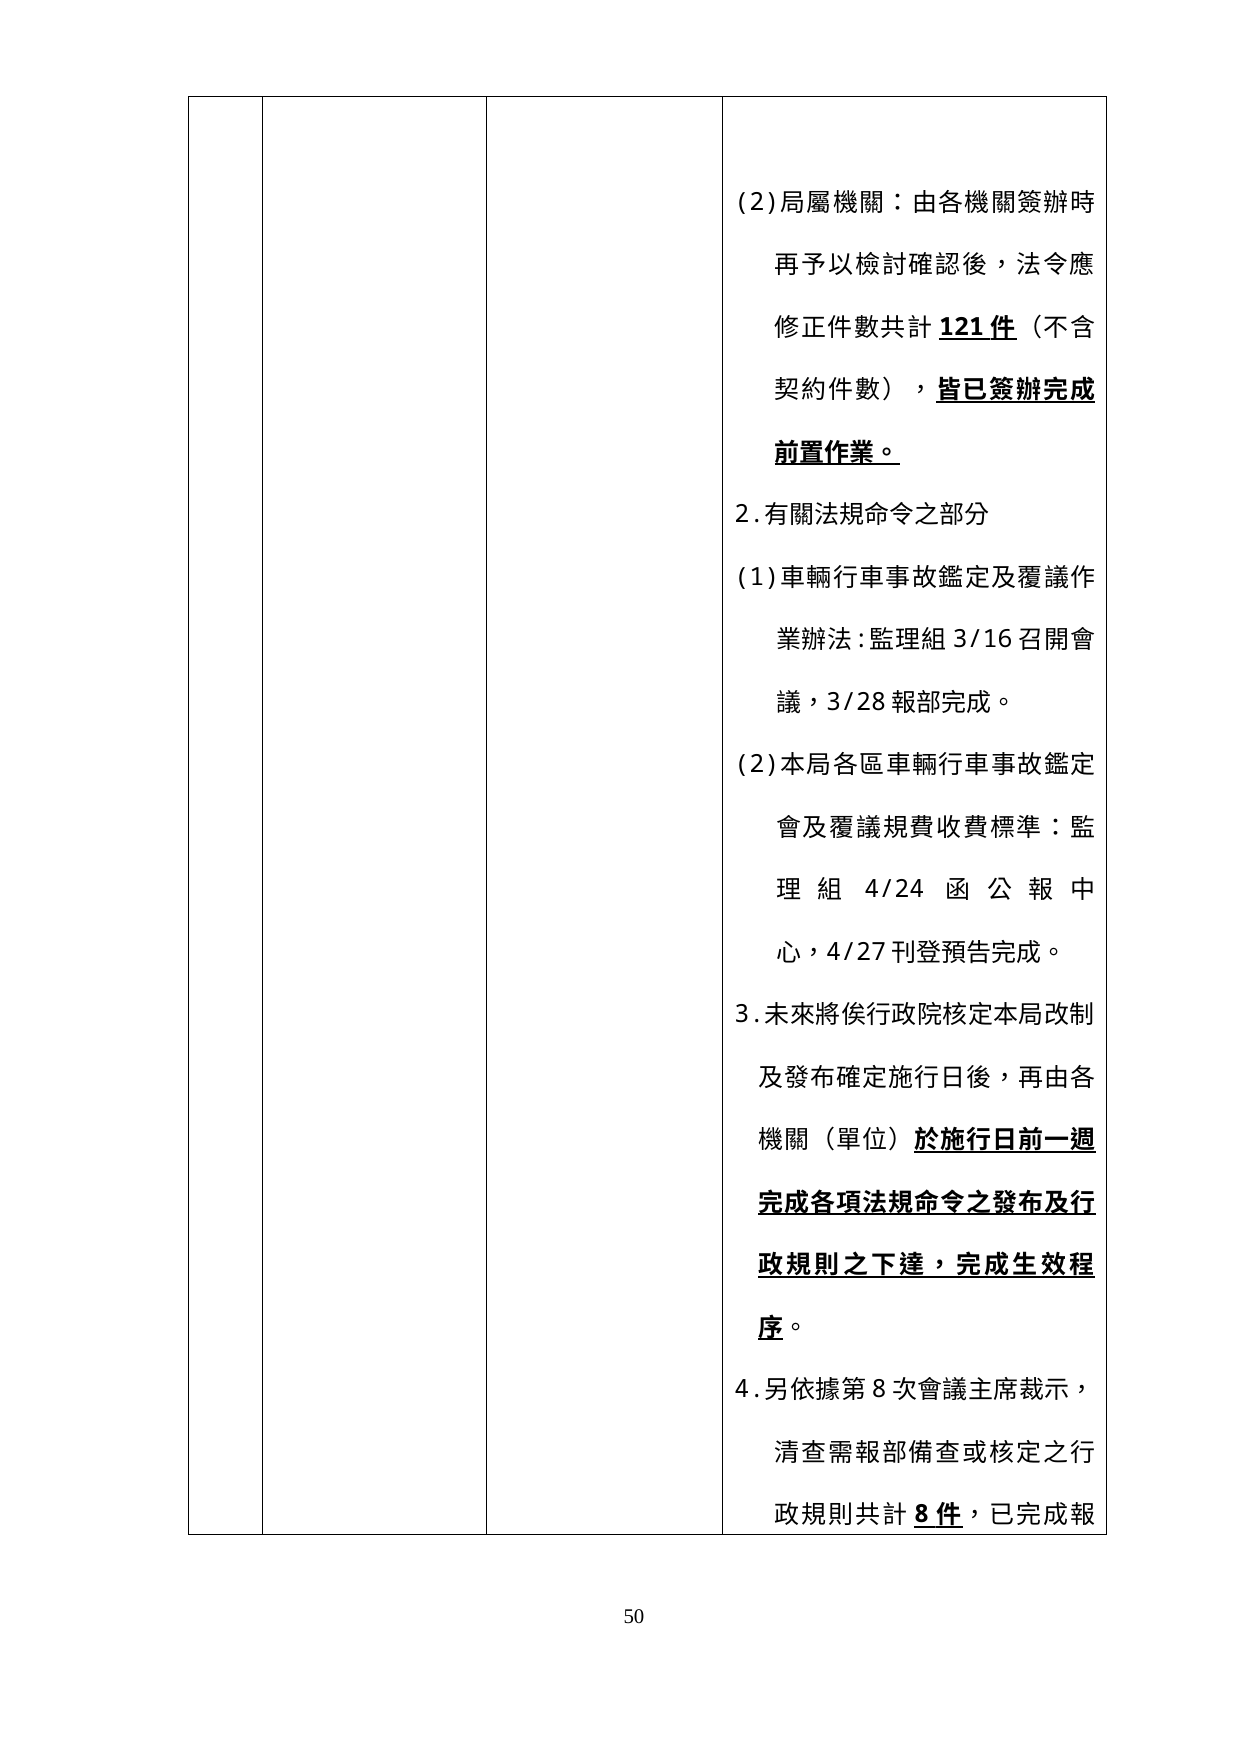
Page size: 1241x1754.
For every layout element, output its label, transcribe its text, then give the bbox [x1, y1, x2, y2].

table_cell [189, 97, 262, 1534]
table_cell [487, 97, 722, 1534]
table_cell [263, 97, 486, 1534]
table_cell (2)局屬機關：由各機關簽辦時再予以檢討確認後，法令應修正件數共計121件（不含契約件數），皆已簽辦完成前置作業。 2.有關法規命令之部分 (1)車輛行車事故鑑定及覆議作業辦法:監理組3/16召開會議，3/28報部完成。 (2)本局各區車輛行車事故鑑定會及覆議規費收費標準：監理組4/24函公報中心，4/27刊登預告完成。 3.未來將俟行政院核定本局改制及發布確定施行日後，再由各機關（單位）於施行日前一週完成各項法規命令之發布及行政規則之下達，完成生效程序。 4.另依據第8次會議主席裁示，清查需報部備查或核定之行政規則共計8件，已完成報 [723, 97, 1106, 1534]
